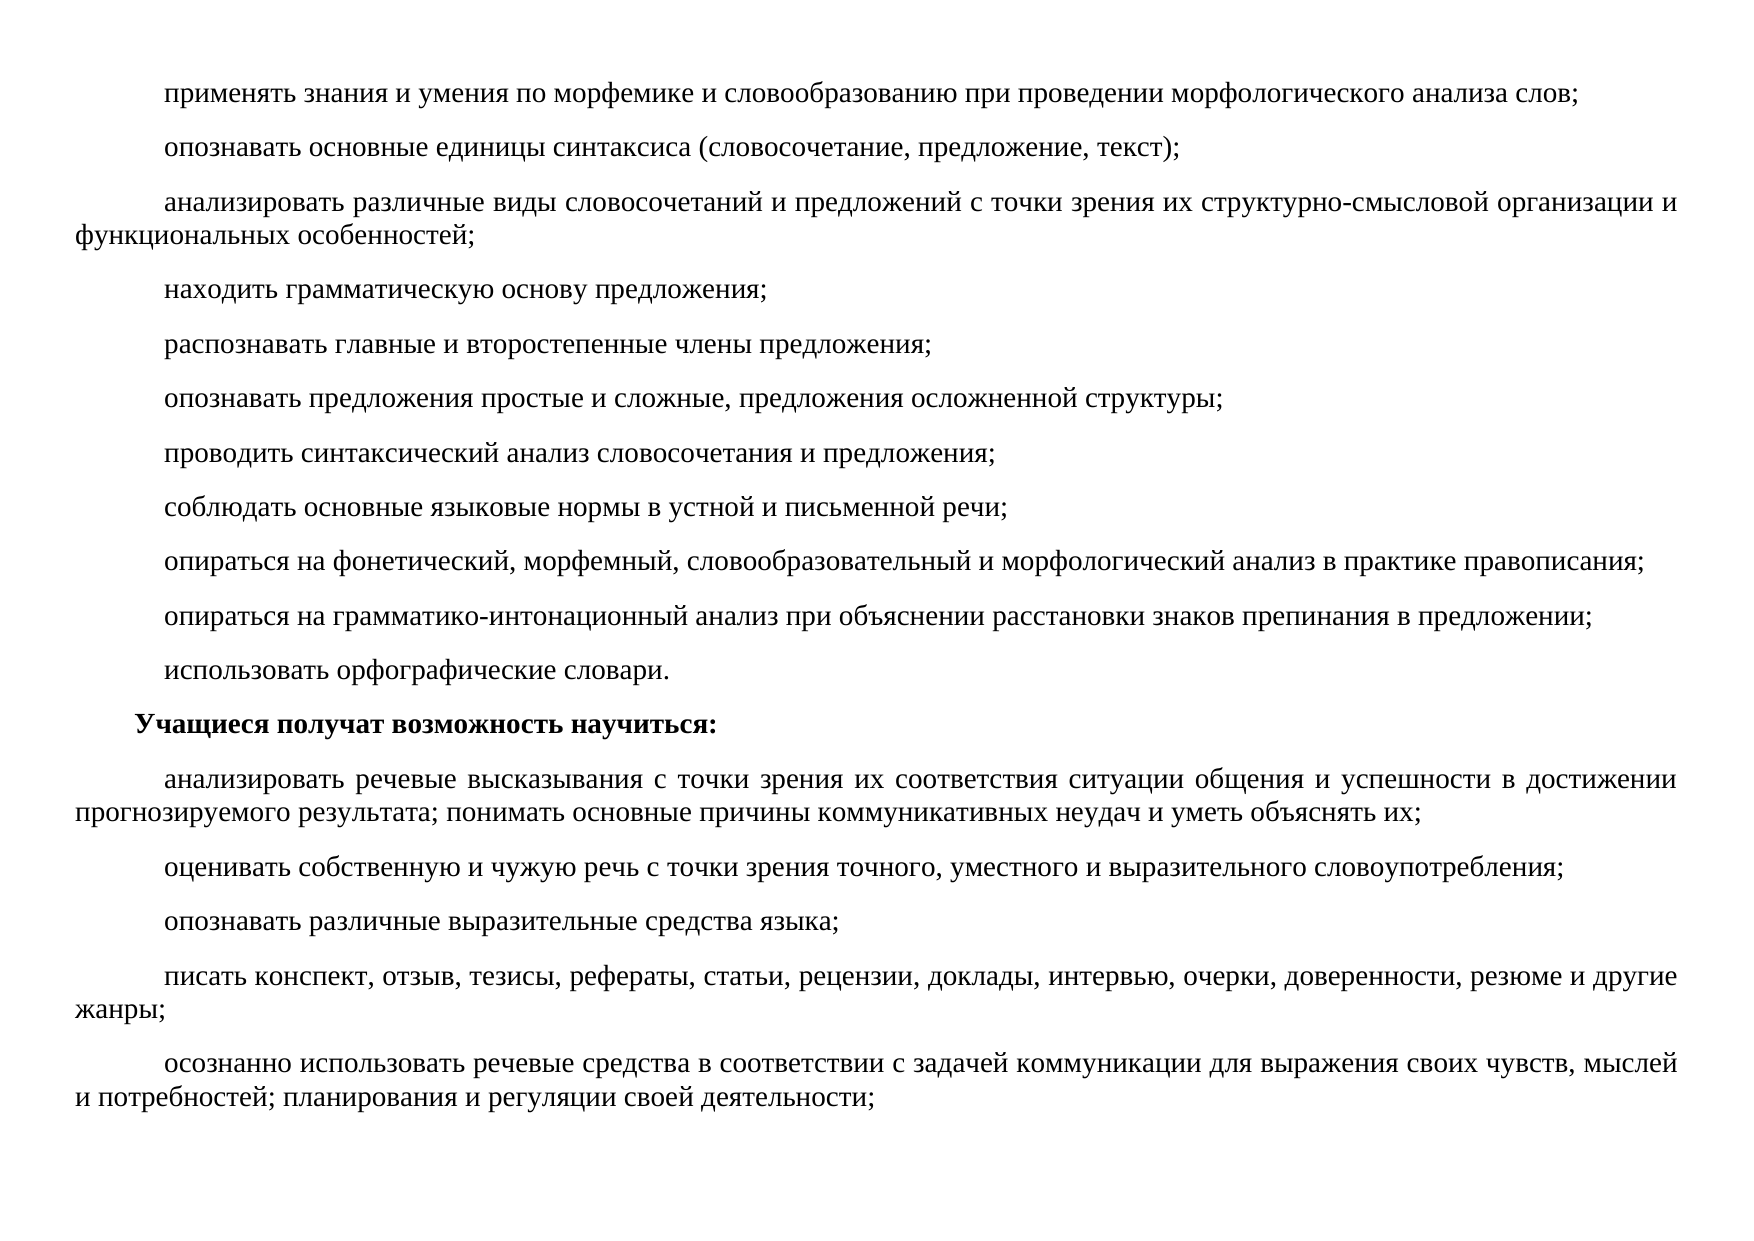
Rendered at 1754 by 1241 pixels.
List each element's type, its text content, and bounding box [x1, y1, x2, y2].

text ​ проводить синтаксический анализ словосочетания и предложения; [75, 435, 1679, 468]
text ​ использовать орфографические словари. [75, 652, 1679, 686]
text ​ анализировать различные виды словосочетаний и предложений с точки зрения их структурно-смысловой организации и функциональных особенностей; [75, 184, 1679, 251]
text ​ оценивать собственную и чужую речь с точки зрения точного, уместного и выразительного словоупотребления; [75, 849, 1679, 882]
text ​ применять знания и умения по морфемике и словообразованию при проведении морфологического анализа слов; [75, 75, 1679, 108]
text Учащиеся получат возможность научиться: [75, 707, 1679, 740]
text ​ осознанно использовать речевые средства в соответствии с задачей коммуникации для выражения своих чувств, мыслей и потребностей; планирования и регуляции своей деятельности; [75, 1046, 1679, 1113]
text ​ распознавать главные и второстепенные члены предложения; [75, 326, 1679, 359]
text ​ опираться на грамматико-интонационный анализ при объяснении расстановки знаков препинания в предложении; [75, 598, 1679, 631]
text ​ опознавать основные единицы синтаксиса (словосочетание, предложение, текст); [75, 129, 1679, 163]
text ​ опознавать различные выразительные средства языка; [75, 903, 1679, 937]
text ​ соблюдать основные языковые нормы в устной и письменной речи; [75, 489, 1679, 523]
text ​ анализировать речевые высказывания с точки зрения их соответствия ситуации общения и успешности в достижении прогнозируемого результата; понимать основные причины коммуникативных неудач и уметь объяснять их; [75, 761, 1679, 828]
text ​ опираться на фонетический, морфемный, словообразовательный и морфологический анализ в практике правописания; [75, 543, 1679, 577]
text ​ находить грамматическую основу предложения; [75, 272, 1679, 305]
text ​ писать конспект, отзыв, тезисы, рефераты, статьи, рецензии, доклады, интервью, очерки, доверенности, резюме и другие жанры; [75, 958, 1679, 1025]
text ​ опознавать предложения простые и сложные, предложения осложненной структуры; [75, 380, 1679, 414]
